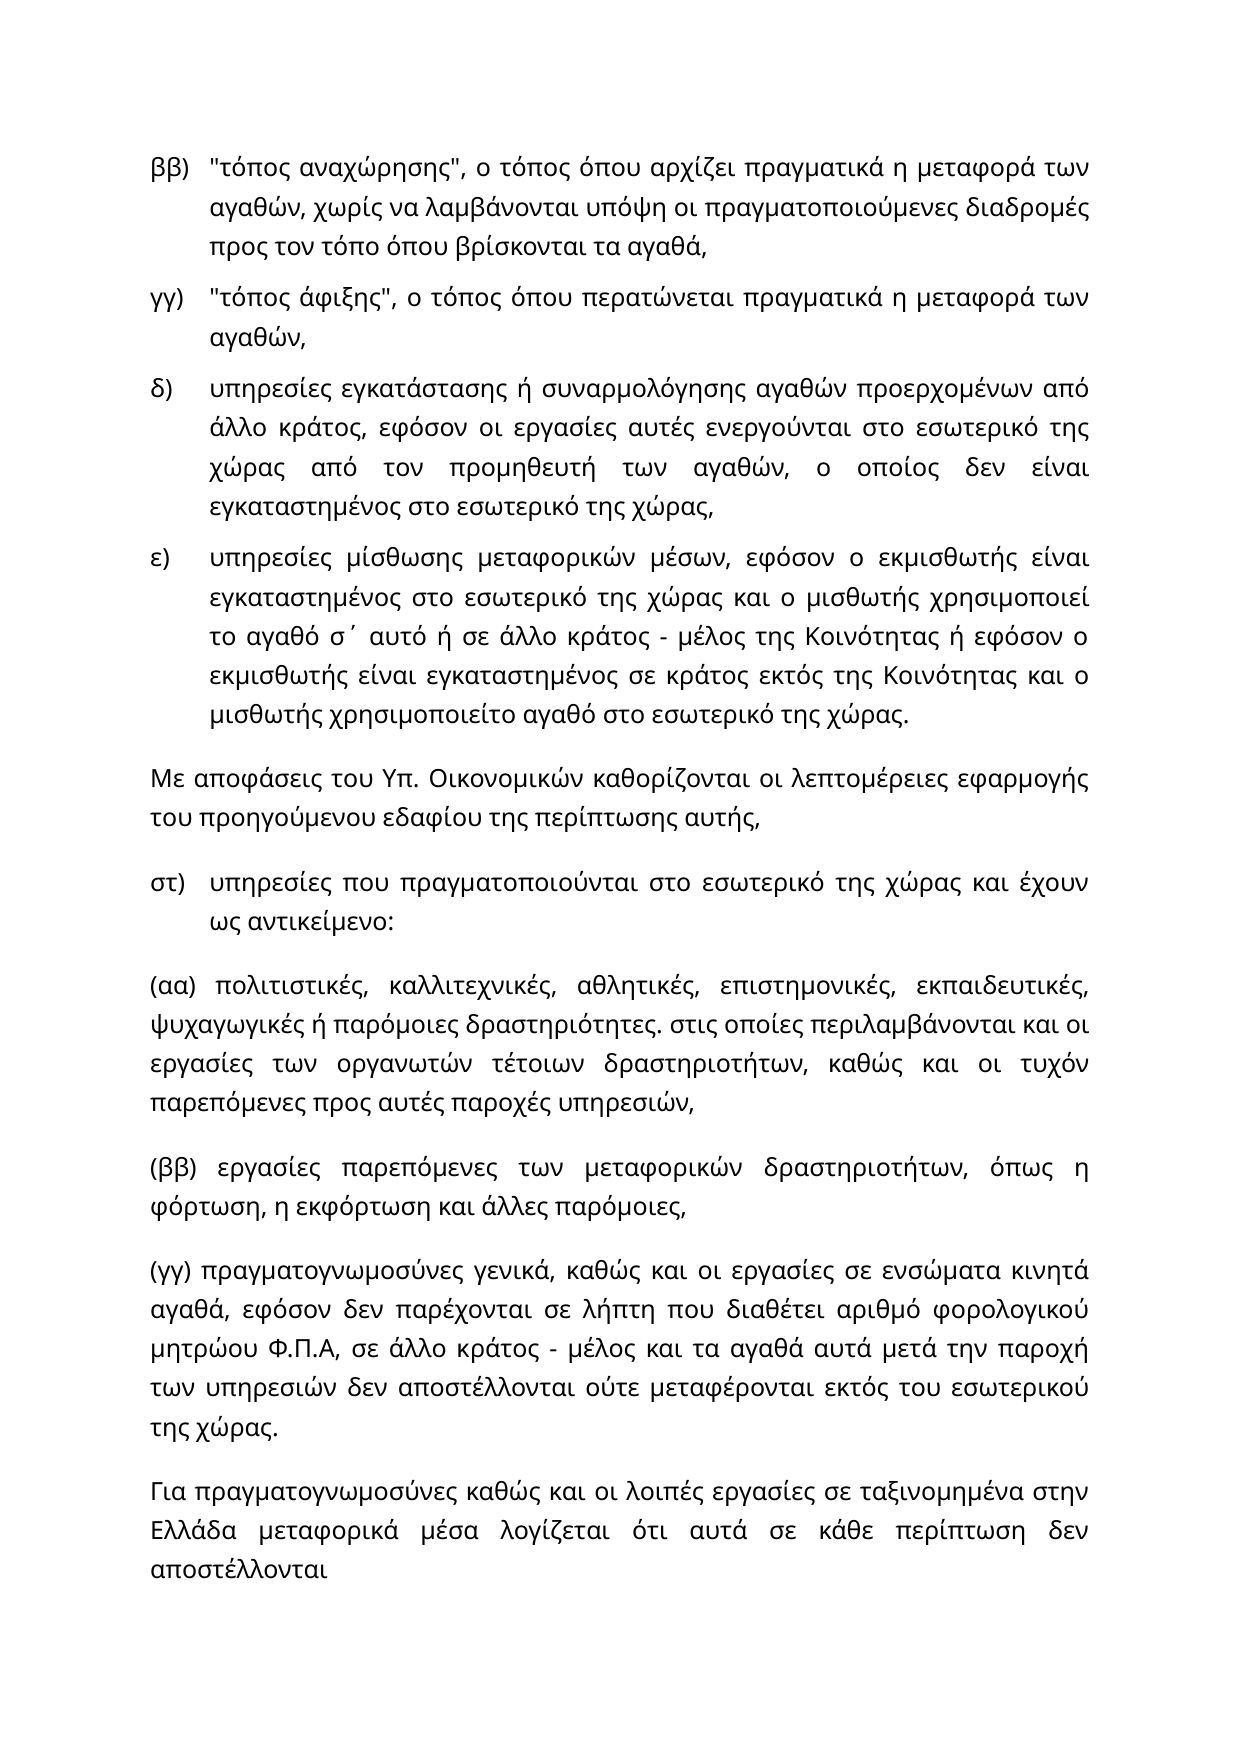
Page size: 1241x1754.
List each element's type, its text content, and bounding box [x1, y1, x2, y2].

list στ) υπηρεσίες που πραγματοποιούνται στο εσωτερικό της χώρας και έχουν ως αντικείμενο: [150, 864, 1090, 937]
text (ββ) εργασίες παρεπόμενες των μεταφορικών δραστηριοτήτων, όπως η φόρτωση, η εκφόρτωση και άλλες παρόμοιες, [150, 1149, 1090, 1222]
list ββ) "τόπος αναχώρησης", ο τόπος όπου αρχίζει πραγματικά η μεταφορά των αγαθών, χωρίς να λαμβάνονται υπόψη οι πραγματοποιούμενες διαδρομές προς τον τόπο όπου βρίσκονται τα αγαθά, [150, 150, 1090, 262]
text (αα) πολιτιστικές, καλλιτεχνικές, αθλητικές, επιστημονικές, εκπαιδευτικές, ψυχαγωγικές ή παρόμοιες δραστηριότητες. στις οποίες περιλαμβάνονται και οι εργασίες των οργανωτών τέτοιων δραστηριοτήτων, καθώς και οι τυχόν παρεπόμενες προς αυτές παροχές υπηρεσιών, [150, 967, 1090, 1119]
list γγ) "τόπος άφιξης", ο τόπος όπου περατώνεται πραγματικά η μεταφορά των αγαθών, [150, 280, 1090, 353]
list δ) υπηρεσίες εγκατάστασης ή συναρμολόγησης αγαθών προερχομένων από άλλο κράτος, εφόσον οι εργασίες αυτές ενεργούνται στο εσωτερικό της χώρας από τον προμηθευτή των αγαθών, ο οποίος δεν είναι εγκαταστημένος στο εσωτερικό της χώρας, [150, 371, 1090, 522]
text Με αποφάσεις του Υπ. Οικονομικών καθορίζονται οι λεπτομέρειες εφαρμογής του προηγούμενου εδαφίου της περίπτωσης αυτής, [150, 761, 1090, 834]
text Για πραγματογνωμοσύνες καθώς και οι λοιπές εργασίες σε ταξινομημένα στην Ελλάδα μεταφορικά μέσα λογίζεται ότι αυτά σε κάθε περίπτωση δεν αποστέλλονται [150, 1473, 1090, 1586]
list ε) υπηρεσίες μίσθωσης μεταφορικών μέσων, εφόσον ο εκμισθωτής είναι εγκαταστημένος στο εσωτερικό της χώρας και ο μισθωτής χρησιμοποιεί το αγαθό σ΄ αυτό ή σε άλλο κράτος - μέλος της Κοινότητας ή εφόσον ο εκμισθωτής είναι εγκαταστημένος σε κράτος εκτός της Κοινότητας και ο μισθωτής χρησιμοποιείτο αγαθό στο εσωτερικό της χώρας. [150, 540, 1090, 731]
text (γγ) πραγματογνωμοσύνες γενικά, καθώς και οι εργασίες σε ενσώματα κινητά αγαθά, εφόσον δεν παρέχονται σε λήπτη που διαθέτει αριθμό φορολογικού μητρώου Φ.Π.Α, σε άλλο κράτος - μέλος και τα αγαθά αυτά μετά την παροχή των υπηρεσιών δεν αποστέλλονται ούτε μεταφέρονται εκτός του εσωτερικού της χώρας. [150, 1252, 1090, 1443]
